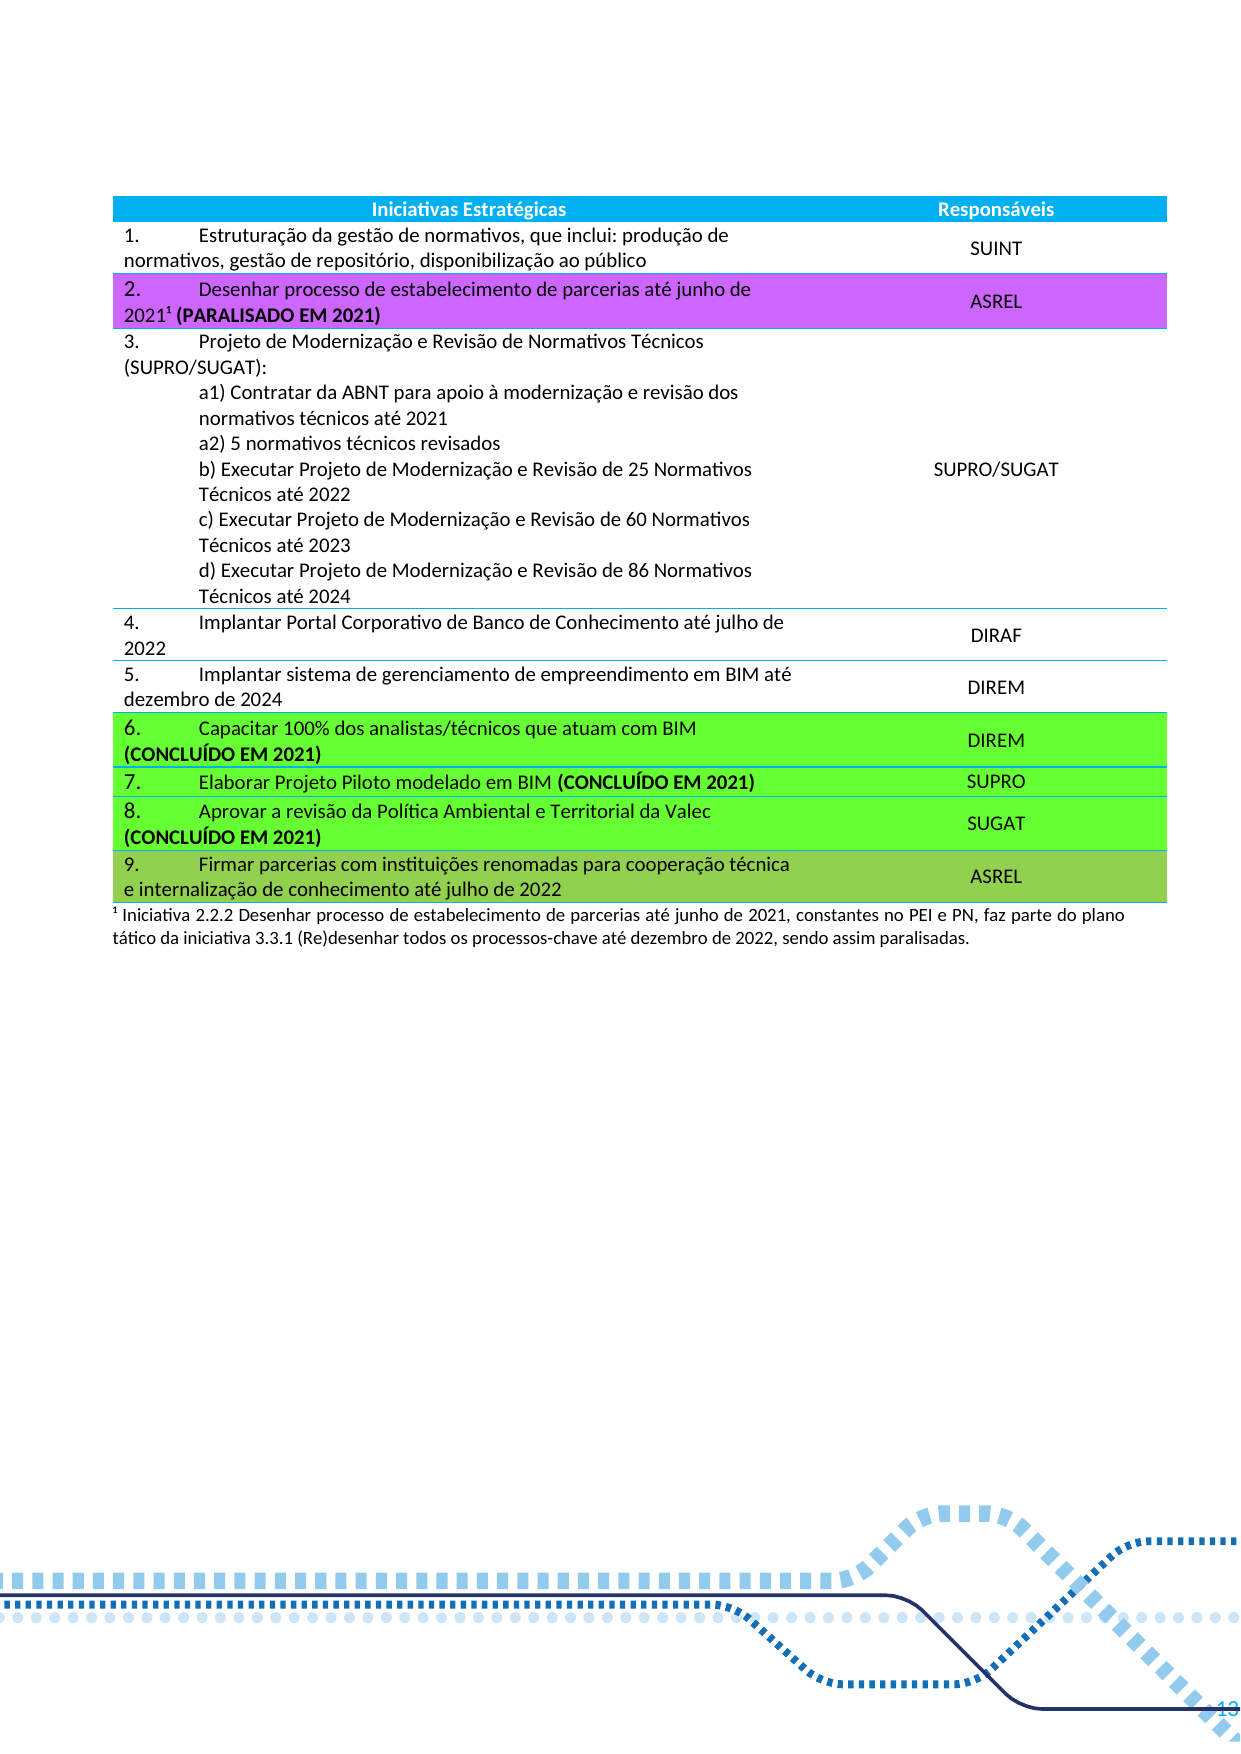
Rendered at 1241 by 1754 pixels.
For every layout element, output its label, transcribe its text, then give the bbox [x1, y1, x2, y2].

table_cell SUPRO/SUGAT [826, 329, 1167, 608]
table_cell Implantar Portal Corporativo de Banco de Conhecimento até julho de 2022 [113, 609, 826, 660]
table_cell DIREM [826, 713, 1167, 766]
table_cell Aprovar a revisão da Política Ambiental e Territorial da Valec (CONCLUÍDO EM 2021) [113, 797, 826, 850]
table_cell ASREL [826, 851, 1167, 902]
table_cell SUGAT [826, 797, 1167, 850]
table_cell Capacitar 100% dos analistas/técnicos que atuam com BIM (CONCLUÍDO EM 2021) [113, 713, 826, 766]
table_cell DIREM [826, 661, 1167, 712]
text ¹ Iniciativa 2.2.2 Desenhar processo de estabelecimento de parcerias até junho de 2021, constantes no PEI e PN, faz parte do plano tático da iniciativa 3.3.1 (Re)desenhar todos os processos-chave até dezembro de 2022, sendo assim paralisadas. [112, 903, 1128, 949]
table_header Responsáveis [826, 196, 1167, 221]
table_cell DIRAF [826, 609, 1167, 660]
table_header Iniciativas Estratégicas [113, 196, 826, 221]
table_cell SUPRO [826, 768, 1167, 796]
table_cell Estruturação da gestão de normativos, que inclui: produção de normativos, gestão de repositório, disponibilização ao público [113, 222, 826, 273]
table_cell Desenhar processo de estabelecimento de parcerias até junho de 2021¹ (PARALISADO EM 2021) [113, 274, 826, 328]
table_cell SUINT [826, 222, 1167, 273]
table_cell Implantar sistema de gerenciamento de empreendimento em BIM até dezembro de 2024 [113, 661, 826, 712]
table_cell ASREL [826, 274, 1167, 328]
table_cell Projeto de Modernização e Revisão de Normativos Técnicos (SUPRO/SUGAT): a1) Contratar da ABNT para apoio à modernização e revisão dos normativos técnicos até 2021 a2) 5 normativos técnicos revisados b) Executar Projeto de Modernização e Revisão de 25 Normativos Técnicos até 2022 c) Executar Projeto de Modernização e Revisão de 60 Normativos Técnicos até 2023 d) Executar Projeto de Modernização e Revisão de 86 Normativos Técnicos até 2024 [113, 329, 826, 608]
table_cell Elaborar Projeto Piloto modelado em BIM (CONCLUÍDO EM 2021) [113, 768, 826, 796]
table_cell Firmar parcerias com instituições renomadas para cooperação técnica e internalização de conhecimento até julho de 2022 [113, 851, 826, 902]
